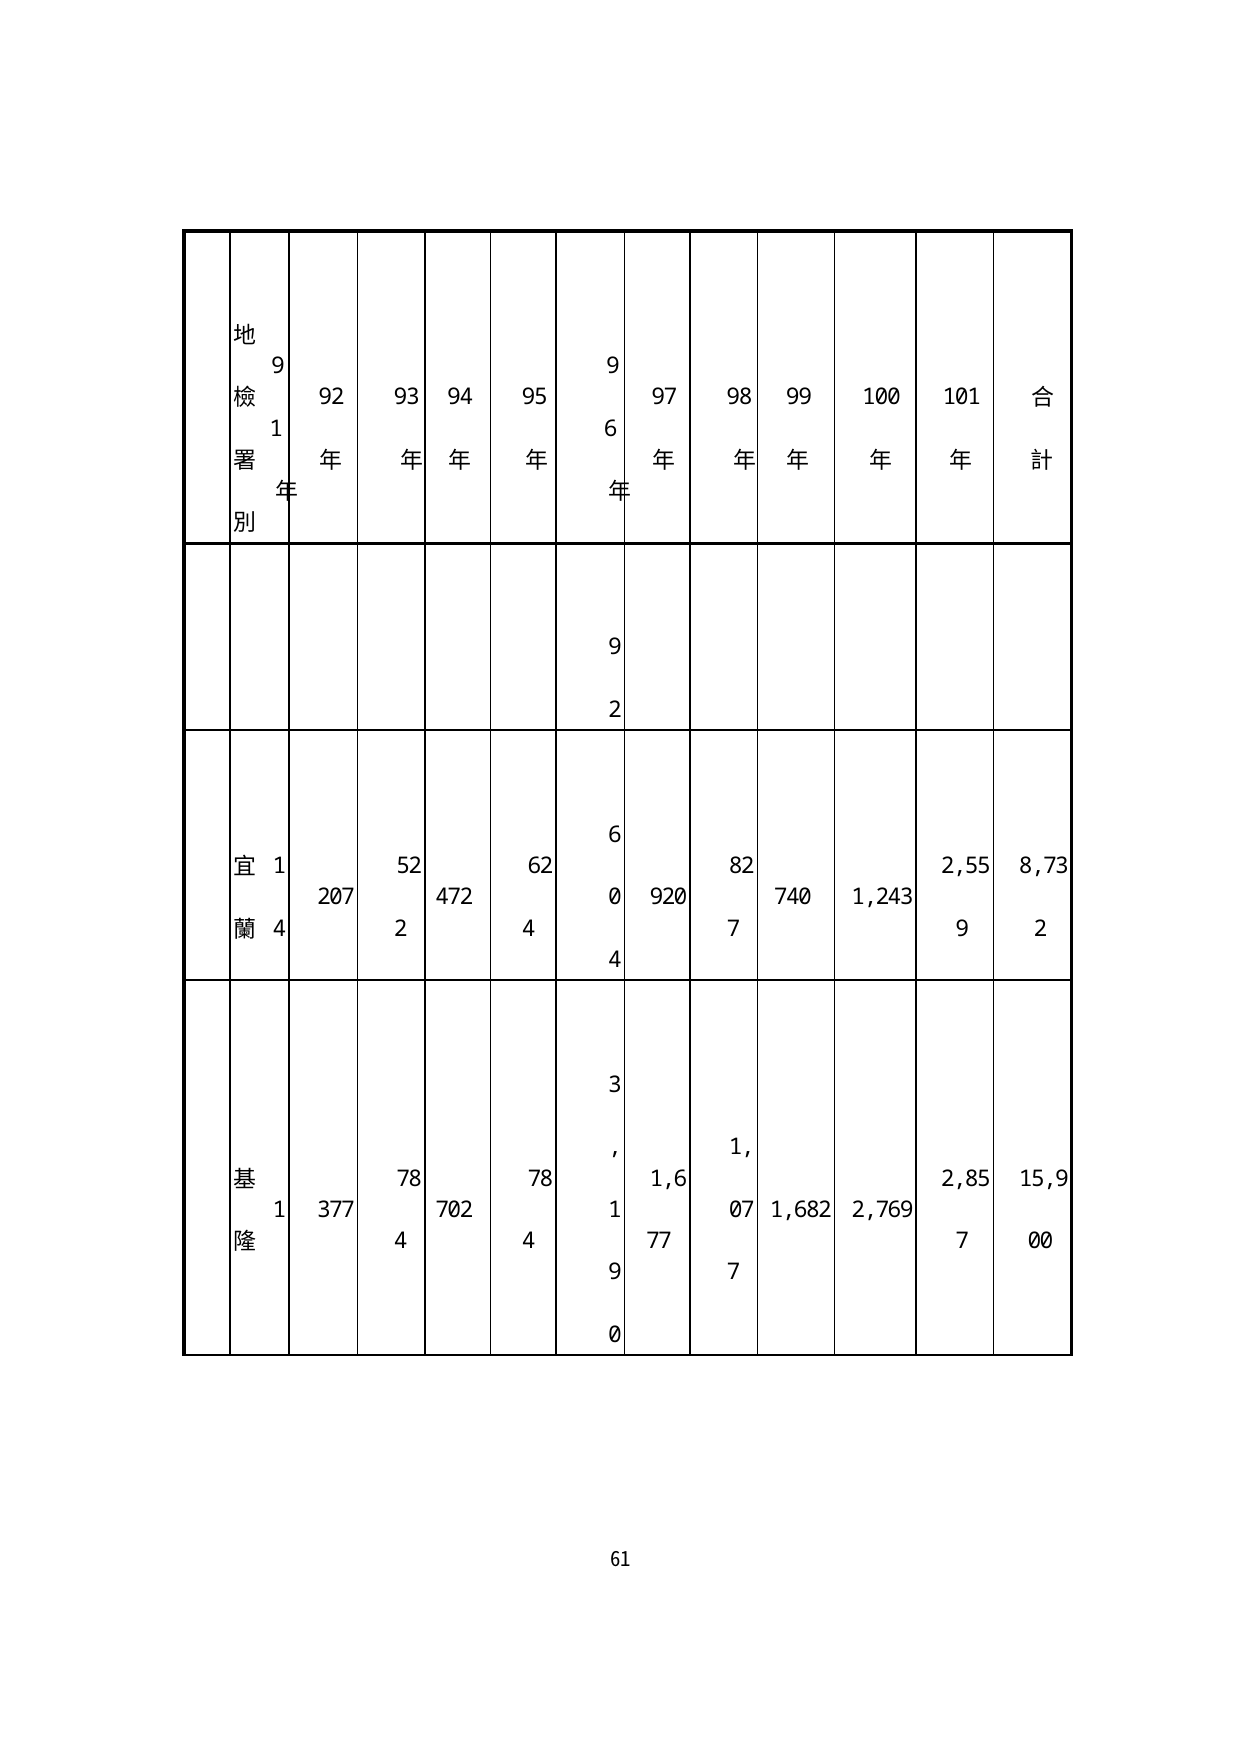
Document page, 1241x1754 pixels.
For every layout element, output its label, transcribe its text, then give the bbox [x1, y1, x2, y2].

table_header 98年 [691, 233, 757, 542]
table_header 91年 [231, 233, 288, 542]
table_cell 604 [557, 731, 624, 979]
table_header 99年 [758, 233, 834, 542]
table_cell [231, 545, 288, 729]
table_cell 740 [758, 731, 834, 979]
table_cell 1,677 [625, 981, 689, 1354]
table_cell 1,077 [691, 981, 757, 1354]
table_cell [491, 545, 555, 729]
table_cell 8,732 [994, 731, 1070, 979]
table_cell 784 [358, 981, 424, 1354]
table_cell [917, 545, 993, 729]
table_cell [358, 545, 424, 729]
table_cell 377 [290, 981, 357, 1354]
table_cell 1,682 [758, 981, 834, 1354]
table_cell [625, 545, 689, 729]
table_cell 920 [625, 731, 689, 979]
table_cell [835, 545, 915, 729]
table_header 101年 [917, 233, 993, 542]
table_cell 2,559 [917, 731, 993, 979]
table_header 100年 [835, 233, 915, 542]
table_cell 92 [557, 545, 624, 729]
table_cell 784 [491, 981, 555, 1354]
table_cell 3,190 [557, 981, 624, 1354]
table_header 96年 [557, 233, 624, 542]
table_header 93年 [358, 233, 424, 542]
table_cell 1,243 [835, 731, 915, 979]
table_header 94年 [426, 233, 490, 542]
table_cell [691, 545, 757, 729]
table_cell [758, 545, 834, 729]
table_cell 宜蘭 [186, 731, 229, 979]
table_cell 624 [491, 731, 555, 979]
table_header 97年 [625, 233, 689, 542]
table_header 95年 [491, 233, 555, 542]
table_header 地檢署別 [186, 233, 229, 542]
table_cell 14 [231, 731, 288, 979]
table_cell 827 [691, 731, 757, 979]
table_cell 15,900 [994, 981, 1070, 1354]
table_cell 522 [358, 731, 424, 979]
table_header 合計 [994, 233, 1070, 542]
table_cell 1 [231, 981, 288, 1354]
table_cell 207 [290, 731, 357, 979]
table_cell 基隆 [186, 981, 229, 1354]
table_cell 472 [426, 731, 490, 979]
table_header 92年 [290, 233, 357, 542]
table_cell 花蓮 [186, 545, 229, 729]
table_cell [290, 545, 357, 729]
table_cell 2,769 [835, 981, 915, 1354]
table_cell 702 [426, 981, 490, 1354]
table_cell [994, 545, 1070, 729]
table_cell [426, 545, 490, 729]
table_cell 2,857 [917, 981, 993, 1354]
